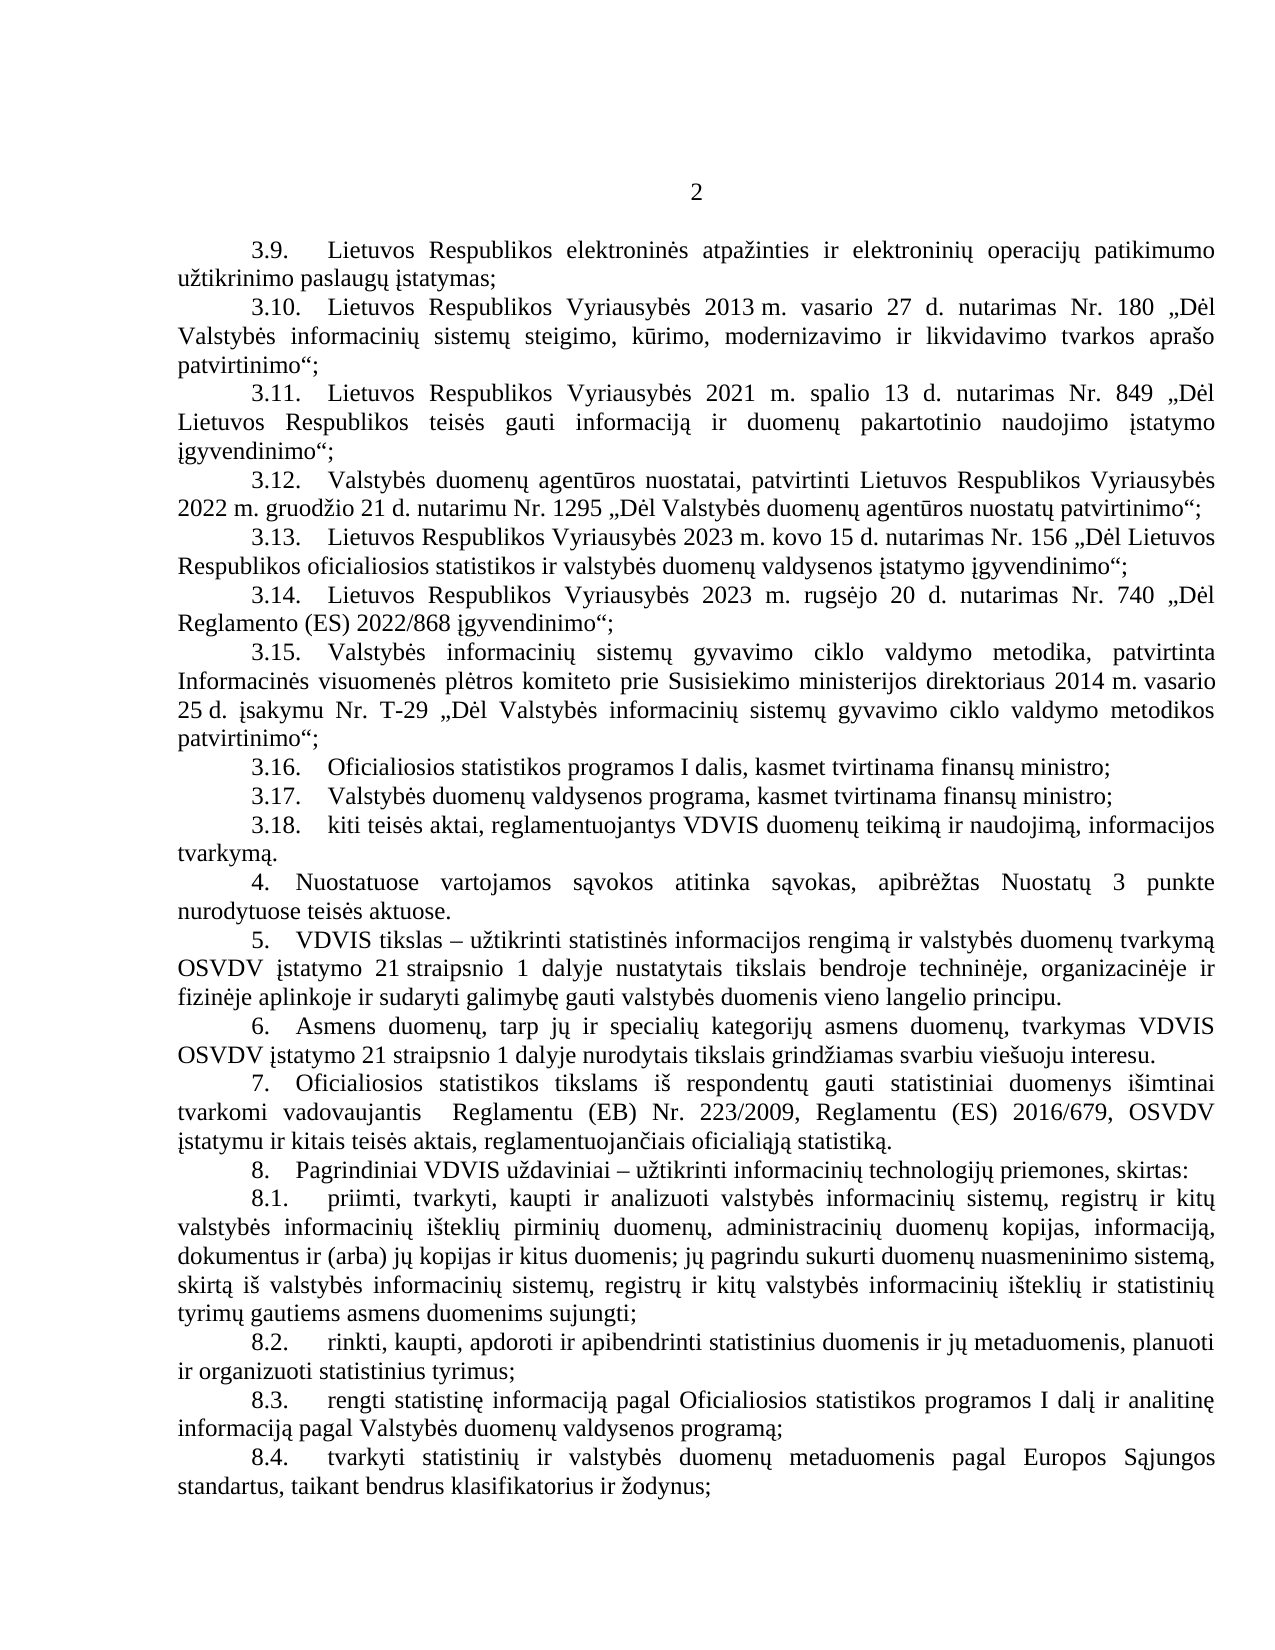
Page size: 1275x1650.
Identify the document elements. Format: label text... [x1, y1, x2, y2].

text 3.12. Valstybės duomenų agentūros nuostatai, patvirtinti Lietuvos Respublikos Vyriausybės 2022 m. gruodžio 21 d. nutarimu Nr. 1295 „Dėl Valstybės duomenų agentūros nuostatų patvirtinimo“; [177, 465, 1216, 522]
text 5. VDVIS tikslas – užtikrinti statistinės informacijos rengimą ir valstybės duomenų tvarkymą OSVDV įstatymo 21 straipsnio 1 dalyje nustatytais tikslais bendroje techninėje, organizacinėje ir fizinėje aplinkoje ir sudaryti galimybę gauti valstybės duomenis vieno langelio principu. [177, 925, 1216, 1011]
text 3.10. Lietuvos Respublikos Vyriausybės 2013 m. vasario 27 d. nutarimas Nr. 180 „Dėl Valstybės informacinių sistemų steigimo, kūrimo, modernizavimo ir likvidavimo tvarkos aprašo patvirtinimo“; [177, 292, 1216, 378]
text 8.3. rengti statistinę informaciją pagal Oficialiosios statistikos programos I dalį ir analitinę informaciją pagal Valstybės duomenų valdysenos programą; [177, 1385, 1216, 1442]
text 3.13. Lietuvos Respublikos Vyriausybės 2023 m. kovo 15 d. nutarimas Nr. 156 „Dėl Lietuvos Respublikos oficialiosios statistikos ir valstybės duomenų valdysenos įstatymo įgyvendinimo“; [177, 522, 1216, 580]
text 6. Asmens duomenų, tarp jų ir specialių kategorijų asmens duomenų, tvarkymas VDVIS OSVDV įstatymo 21 straipsnio 1 dalyje nurodytais tikslais grindžiamas svarbiu viešuoju interesu. [177, 1011, 1216, 1068]
text 3.9. Lietuvos Respublikos elektroninės atpažinties ir elektroninių operacijų patikimumo užtikrinimo paslaugų įstatymas; [177, 235, 1216, 292]
text 3.16. Oficialiosios statistikos programos I dalis, kasmet tvirtinama finansų ministro; [177, 752, 1216, 781]
text 4. Nuostatuose vartojamos sąvokos atitinka sąvokas, apibrėžtas Nuostatų 3 punkte nurodytuose teisės aktuose. [177, 867, 1216, 925]
text 8.2. rinkti, kaupti, apdoroti ir apibendrinti statistinius duomenis ir jų metaduomenis, planuoti ir organizuoti statistinius tyrimus; [177, 1327, 1216, 1385]
text 8.4. tvarkyti statistinių ir valstybės duomenų metaduomenis pagal Europos Sąjungos standartus, taikant bendrus klasifikatorius ir žodynus; [177, 1442, 1216, 1500]
text 3.11. Lietuvos Respublikos Vyriausybės 2021 m. spalio 13 d. nutarimas Nr. 849 „Dėl Lietuvos Respublikos teisės gauti informaciją ir duomenų pakartotinio naudojimo įstatymo įgyvendinimo“; [177, 378, 1216, 465]
text 3.18. kiti teisės aktai, reglamentuojantys VDVIS duomenų teikimą ir naudojimą, informacijos tvarkymą. [177, 810, 1216, 867]
text 3.17. Valstybės duomenų valdysenos programa, kasmet tvirtinama finansų ministro; [177, 781, 1216, 810]
text 8.1. priimti, tvarkyti, kaupti ir analizuoti valstybės informacinių sistemų, registrų ir kitų valstybės informacinių išteklių pirminių duomenų, administracinių duomenų kopijas, informaciją, dokumentus ir (arba) jų kopijas ir kitus duomenis; jų pagrindu sukurti duomenų nuasmeninimo sistemą, skirtą iš valstybės informacinių sistemų, registrų ir kitų valstybės informacinių išteklių ir statistinių tyrimų gautiems asmens duomenims sujungti; [177, 1183, 1216, 1327]
text 8. Pagrindiniai VDVIS uždaviniai – užtikrinti informacinių technologijų priemones, skirtas: [177, 1155, 1216, 1183]
text 3.15. Valstybės informacinių sistemų gyvavimo ciklo valdymo metodika, patvirtinta Informacinės visuomenės plėtros komiteto prie Susisiekimo ministerijos direktoriaus 2014 m. vasario 25 d. įsakymu Nr. T-29 „Dėl Valstybės informacinių sistemų gyvavimo ciklo valdymo metodikos patvirtinimo“; [177, 637, 1216, 752]
text 7. Oficialiosios statistikos tikslams iš respondentų gauti statistiniai duomenys išimtinai tvarkomi vadovaujantis Reglamentu (EB) Nr. 223/2009, Reglamentu (ES) 2016/679, OSVDV įstatymu ir kitais teisės aktais, reglamentuojančiais oficialiąją statistiką. [177, 1068, 1216, 1155]
text 3.14. Lietuvos Respublikos Vyriausybės 2023 m. rugsėjo 20 d. nutarimas Nr. 740 „Dėl Reglamento (ES) 2022/868 įgyvendinimo“; [177, 580, 1216, 637]
